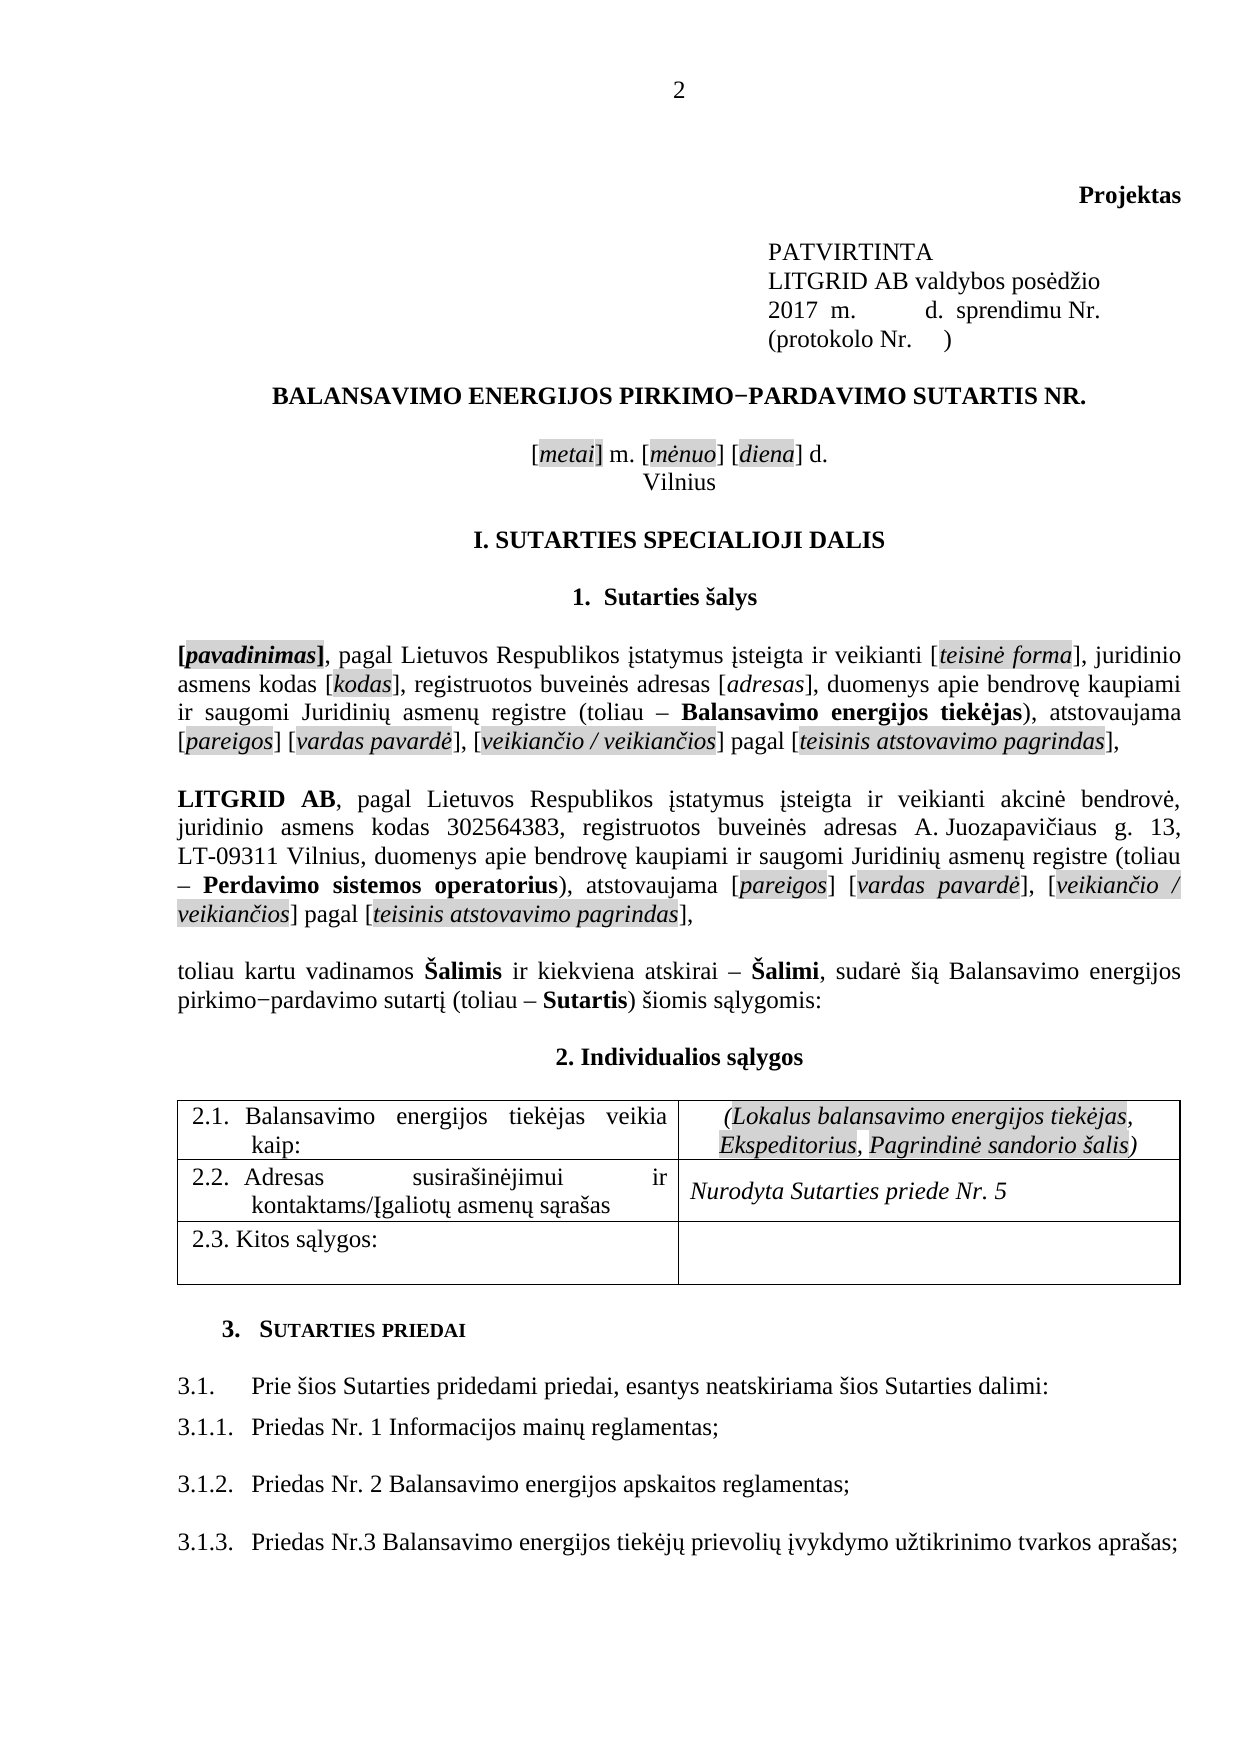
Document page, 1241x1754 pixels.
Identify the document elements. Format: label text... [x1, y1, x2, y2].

text 2017 m. d. sprendimu Nr. [768, 295, 1181, 324]
text Vilnius [177, 467, 1181, 496]
text (protokolo Nr. ) [768, 324, 1181, 352]
text 3.1.1. Priedas Nr. 1 Informacijos mainų reglamentas; [177, 1412, 1181, 1441]
text 3.1.2. Priedas Nr. 2 Balansavimo energijos apskaitos reglamentas; [177, 1469, 1181, 1498]
text 3. Sutarties priedai [222, 1314, 1181, 1343]
text I. SUTARTIES SPECIALIOJI DALIS [177, 525, 1181, 554]
text Projektas [768, 180, 1181, 209]
table_cell [679, 1222, 1179, 1284]
text BALANSAVIMO ENERGIJOS PIRKIMO−PARDAVIMO SUTARTIS NR. [177, 381, 1181, 410]
text 3.1.3. Priedas Nr.3 Balansavimo energijos tiekėjų prievolių įvykdymo užtikrinimo tvarkos aprašas; [177, 1527, 1181, 1556]
table_cell 2.2. Adresas susirašinėjimui ir kontaktams/Įgaliotų asmenų sąrašas [178, 1160, 678, 1221]
text LITGRID AB, pagal Lietuvos Respublikos įstatymus įsteigta ir veikianti akcinė bendrovė, juridinio asmens kodas 302564383, registruotos buveinės adresas A. Juozapavičiaus g. 13, LT-09311 Vilnius, duomenys apie bendrovę kaupiami ir saugomi Juridinių asmenų registre (toliau – Perdavimo sistemos operatorius), atstovaujama [pareigos] [vardas pavardė], [veikiančio / veikiančios] pagal [teisinis atstovavimo pagrindas], [177, 784, 1181, 927]
text 1. Sutarties šalys [148, 582, 1181, 611]
text [metai] m. [mėnuo] [diena] d. [177, 439, 1181, 467]
text PATVIRTINTA [768, 237, 1181, 266]
text LITGRID AB valdybos posėdžio [768, 266, 1181, 295]
table_cell Nurodyta Sutarties priede Nr. 5 [679, 1160, 1179, 1221]
text 2. Individualios sąlygos [177, 1042, 1181, 1071]
text toliau kartu vadinamos Šalimis ir kiekviena atskirai – Šalimi, sudarė šią Balansavimo energijos pirkimo−pardavimo sutartį (toliau – Sutartis) šiomis sąlygomis: [177, 956, 1181, 1014]
text 3.1. Prie šios Sutarties pridedami priedai, esantys neatskiriama šios Sutarties dalimi: [177, 1371, 1181, 1400]
table_header 2.1. Balansavimo energijos tiekėjas veikia kaip: [178, 1101, 678, 1158]
table_header (Lokalus balansavimo energijos tiekėjas, Ekspeditorius, Pagrindinė sandorio šalis) [679, 1101, 1179, 1158]
text [pavadinimas], pagal Lietuvos Respublikos įstatymus įsteigta ir veikianti [teisinė forma], juridinio asmens kodas [kodas], registruotos buveinės adresas [adresas], duomenys apie bendrovę kaupiami ir saugomi Juridinių asmenų registre (toliau – Balansavimo energijos tiekėjas), atstovaujama [pareigos] [vardas pavardė], [veikiančio / veikiančios] pagal [teisinis atstovavimo pagrindas], [177, 640, 1181, 755]
table_cell 2.3. Kitos sąlygos: [178, 1222, 678, 1284]
